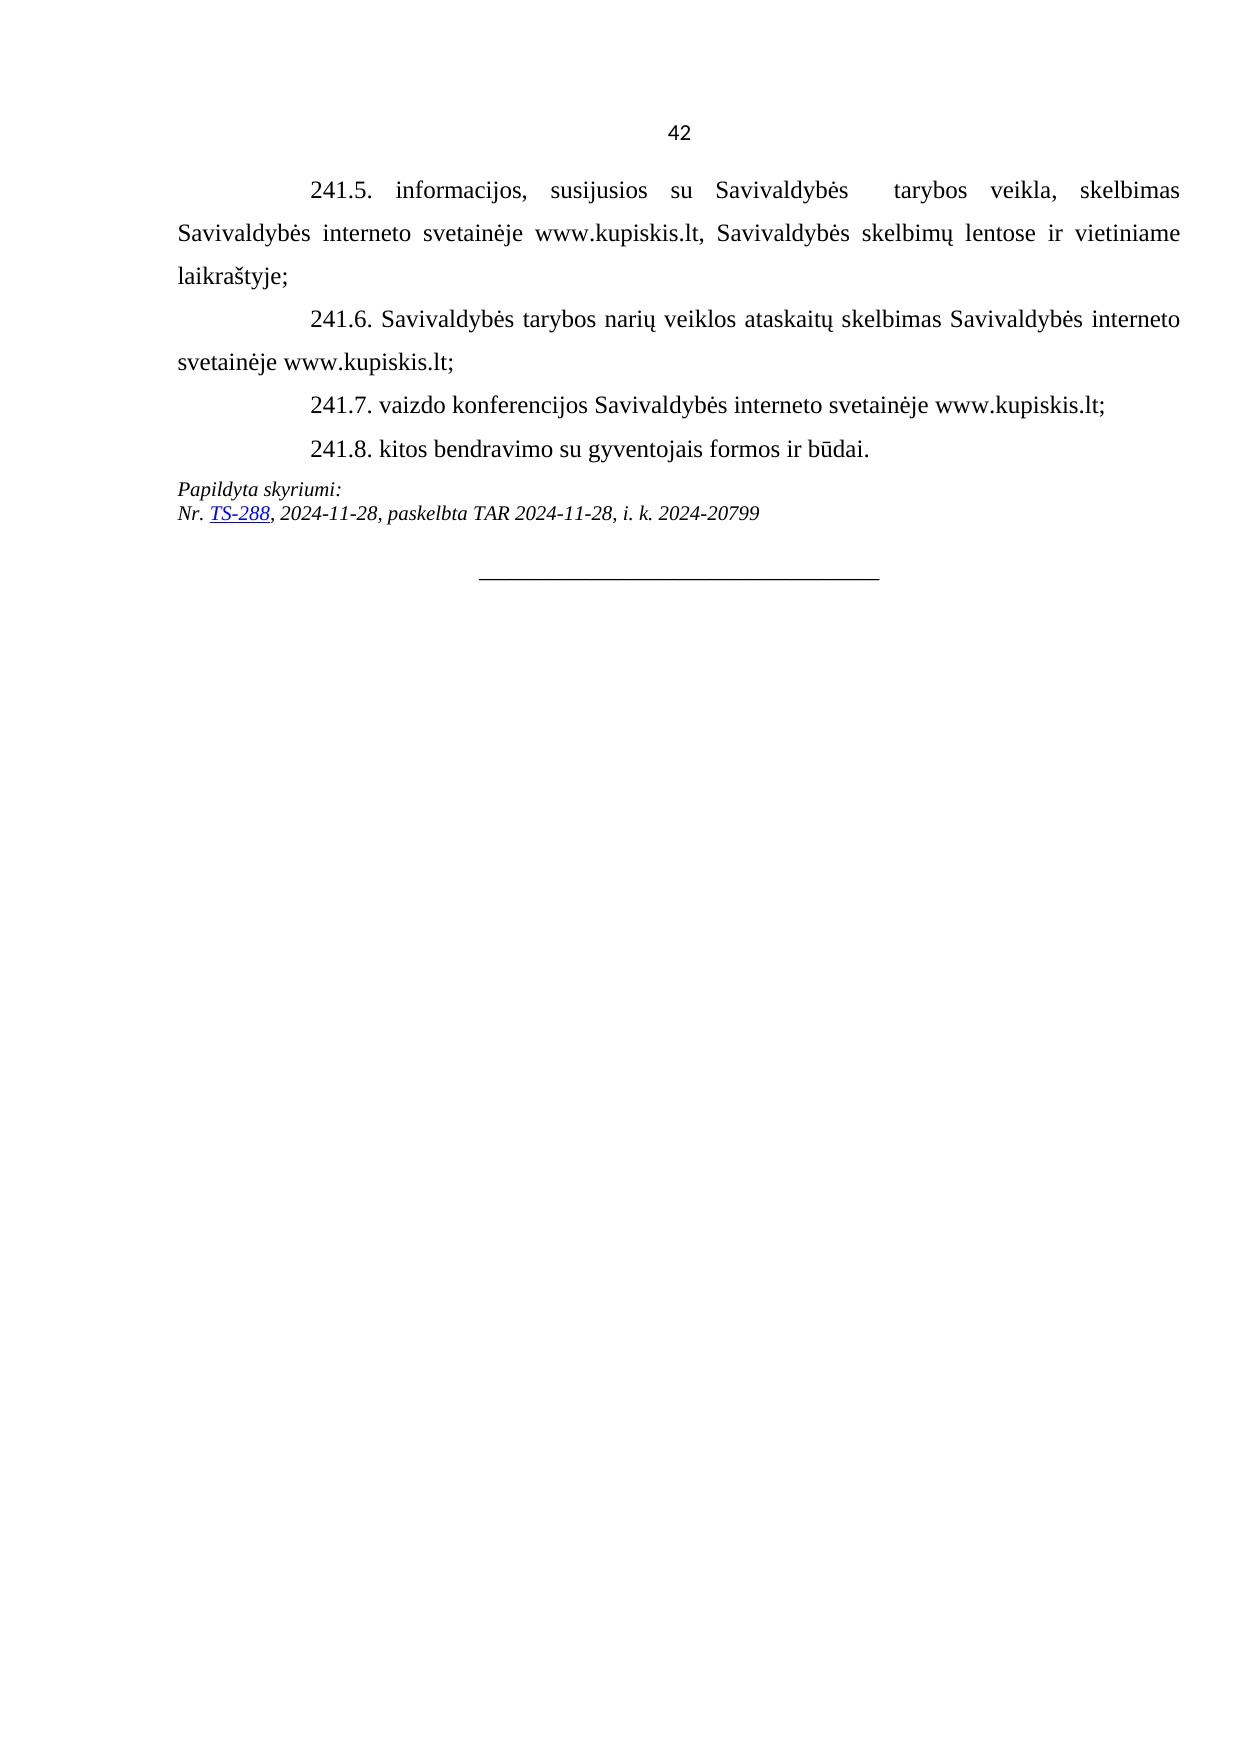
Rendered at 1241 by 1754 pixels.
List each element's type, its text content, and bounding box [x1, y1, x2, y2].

text ________________________________ [177, 554, 1181, 582]
text 241.7. vaizdo konferencijos Savivaldybės interneto svetainėje www.kupiskis.lt; [177, 391, 1181, 419]
text Papildyta skyriumi: [177, 477, 1181, 501]
text Nr. TS-288, 2024-11-28, paskelbta TAR 2024-11-28, i. k. 2024-20799 [177, 501, 1181, 525]
text 241.8. kitos bendravimo su gyventojais formos ir būdai. [177, 434, 1181, 462]
text 241.6. Savivaldybės tarybos narių veiklos ataskaitų skelbimas Savivaldybės interneto svetainėje www.kupiskis.lt; [177, 304, 1181, 376]
text 241.5. informacijos, susijusios su Savivaldybės tarybos veikla, skelbimas Savivaldybės interneto svetainėje www.kupiskis.lt, Savivaldybės skelbimų lentose ir vietiniame laikraštyje; [177, 175, 1181, 290]
